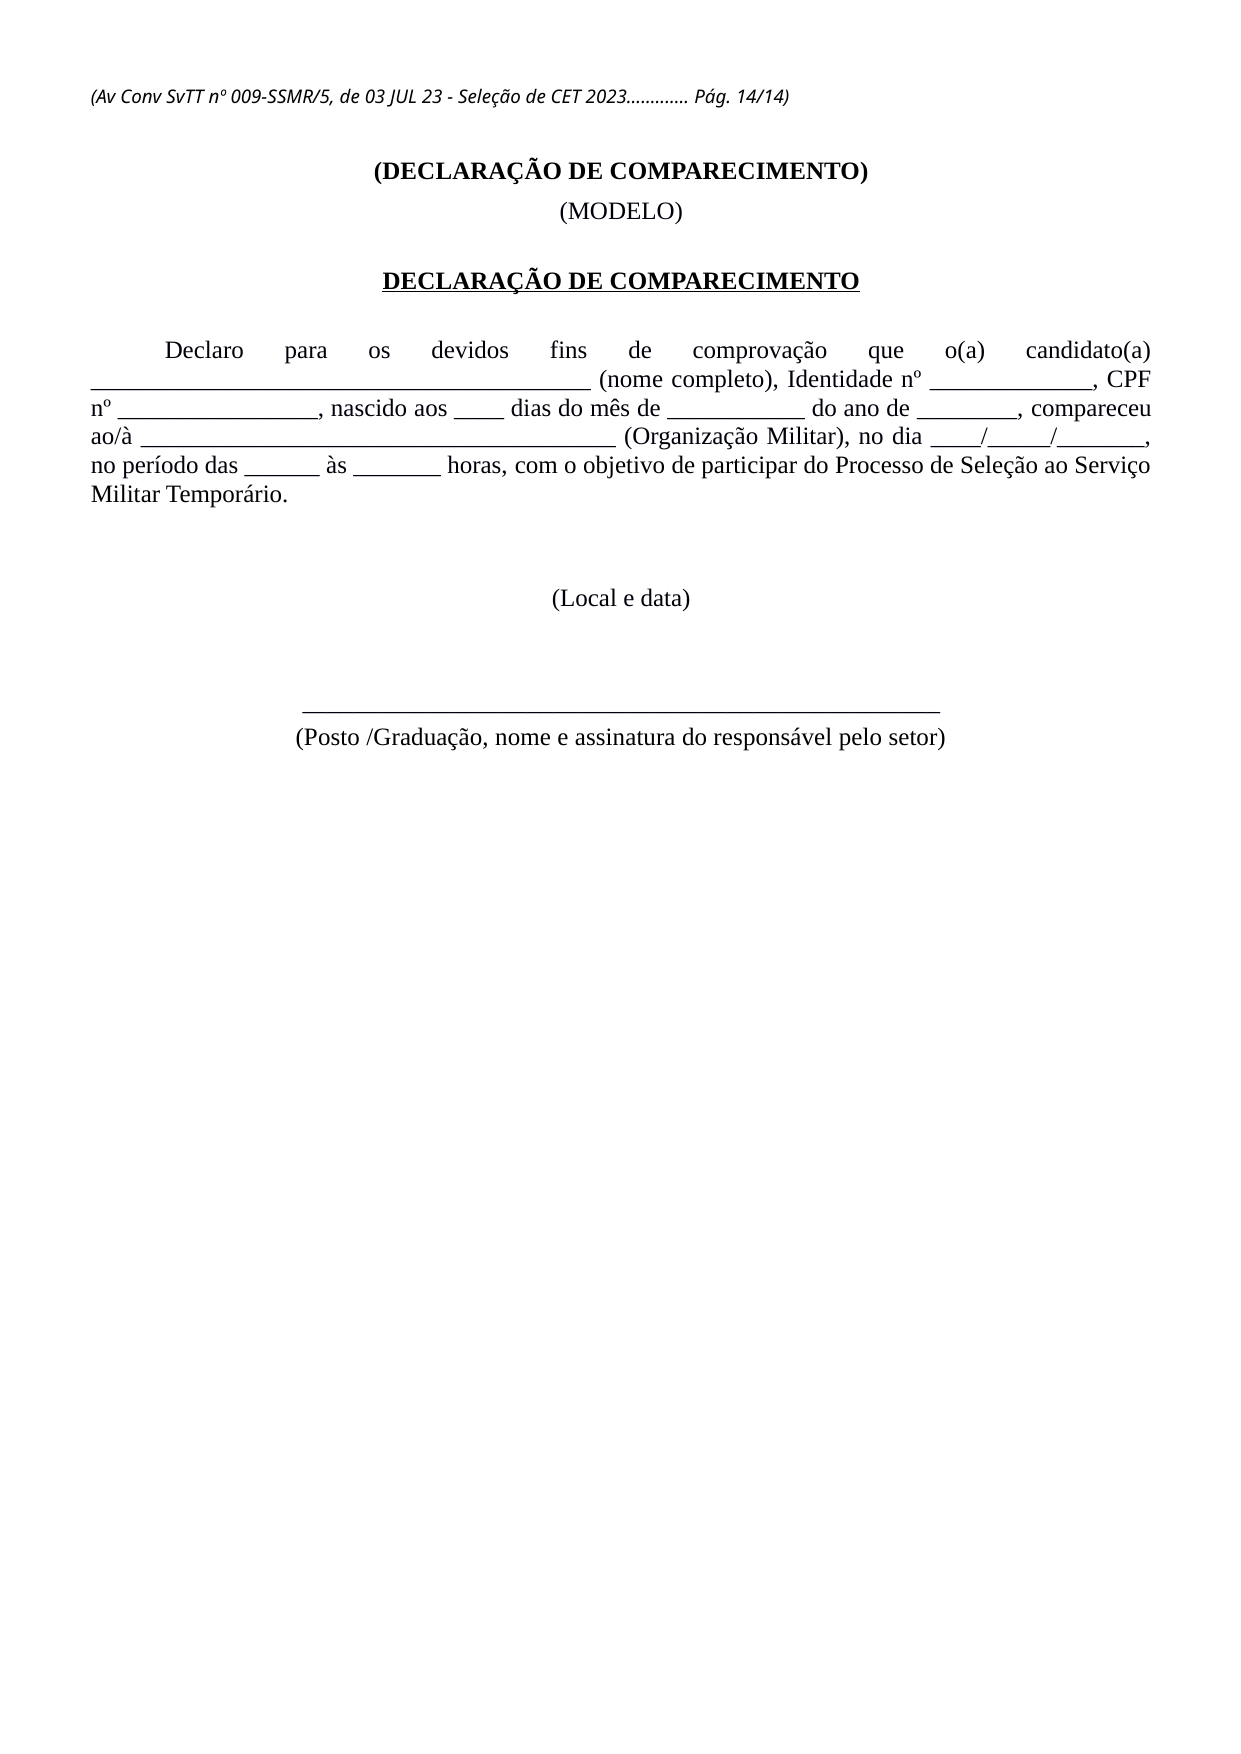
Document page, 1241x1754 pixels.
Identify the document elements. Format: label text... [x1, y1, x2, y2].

text Declaro para os devidos fins de comprovação que o(a) candidato(a) ________________________________________ (nome completo), Identidade nº _____________, CPF nº ________________, nascido aos ____ dias do mês de ___________ do ano de ________, compareceu ao/à ______________________________________ (Organização Militar), no dia ____/_____/_______, no período das ______ às _______ horas, com o objetivo de participar do Processo de Seleção ao Serviço Militar Temporário. [91, 335, 1152, 508]
text (MODELO) [91, 196, 1152, 225]
list (Local e data) [91, 583, 1152, 612]
text ___________________________________________________ [91, 687, 1152, 716]
text DECLARAÇÃO DE COMPARECIMENTO [91, 266, 1152, 294]
text (Posto /Graduação, nome e assinatura do responsável pelo setor) [91, 722, 1152, 750]
subtitle (DECLARAÇÃO DE COMPARECIMENTO) [91, 156, 1152, 184]
